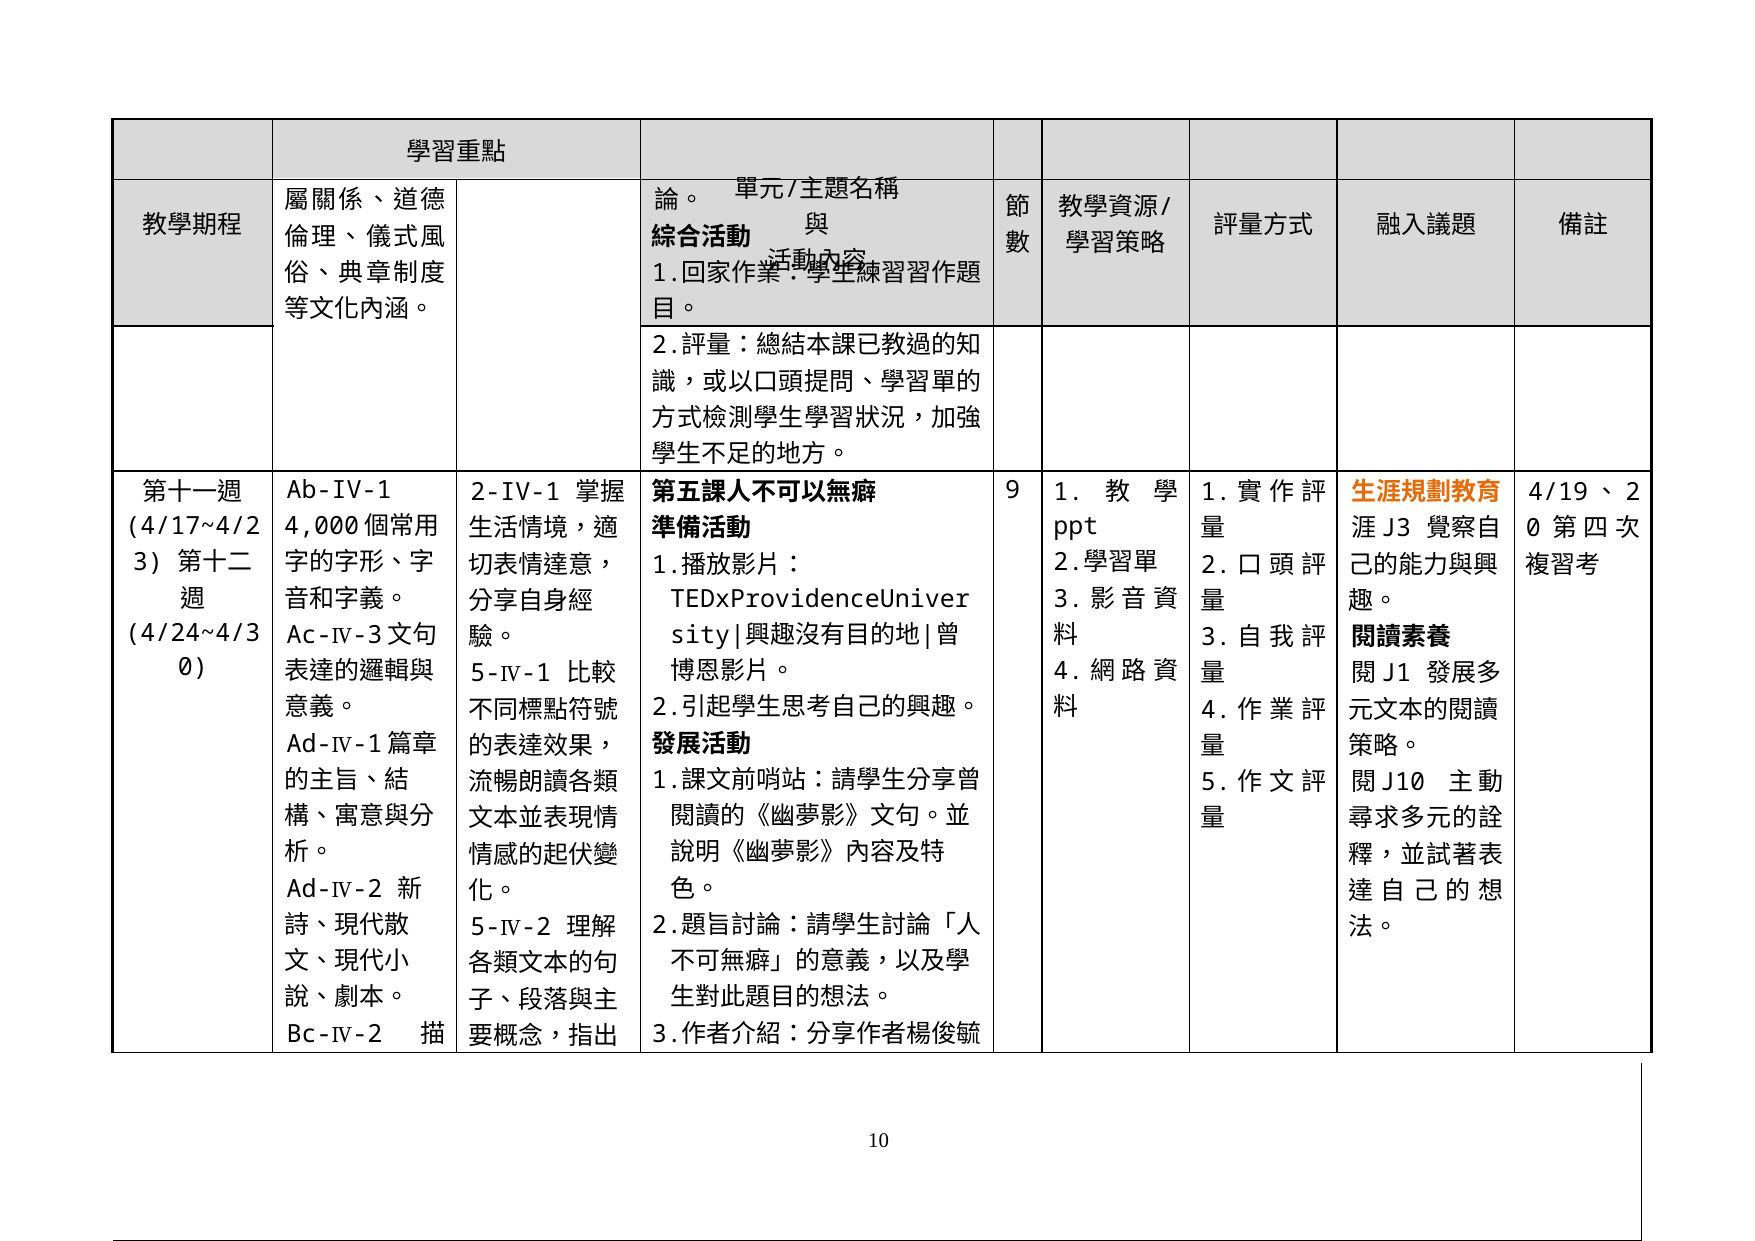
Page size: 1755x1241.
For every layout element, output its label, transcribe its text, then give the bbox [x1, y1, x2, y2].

table_header [1515, 120, 1650, 179]
table_cell 1.教學ppt 2.學習單 3.影音資料 4.網路資料 [1043, 327, 1189, 470]
table_cell 第九週(4/3~4/9) 第十週(4/10~4/16) [114, 327, 272, 470]
table_header [114, 120, 272, 179]
table_cell 品德教育 品J8 理性溝通與問題解決。 家庭教育 家J3 了解人際交往、親密關係的發展，以及溝通與衝突處理。 [1338, 327, 1514, 470]
table_cell [457, 180, 640, 470]
table_cell 生涯規劃教育 涯J3 覺察自己的能力與興趣。 閱讀素養 閱J1 發展多元文本的閱讀策略。 閱J10 主動尋求多元的詮釋，並試著表達自己的想法。 [1338, 472, 1514, 1052]
table_cell 9 1 [994, 472, 1041, 1052]
table_header 單元/主題名稱 與 活動內容 [641, 120, 993, 179]
table_cell 1.實作評量 2.口頭評量 3.自我評量 4.作業評量 5.作文評量 [1190, 472, 1336, 1052]
table_cell 第五課人不可以無癖 準備活動 1.播放影片：TEDxProvidenceUniversity|興趣沒有目的地|曾博恩影片。 2.引起學生思考自己的興趣。 發展活動 1.課文前哨站：請學生分享曾閱讀的《幽夢影》文句。並說明《幽夢影》內容及特色。 2.題旨討論：請學生討論「人不可無癖」的意義，以及學生對此題目的想法。 3.作者介紹：分享作者楊俊毓先生的生平及成就。 4.文本探究 （1）第一段：說明何謂癖好。 （2）第二段：舉例說明「事到可傳皆具癖」。 （3）第三段：舉例說明「戀物是癖，深情愛人也是癖」。 （4）第四段：舉歐陽脩與白居易為例說明人生多苦難，癖好成了寄託之所在。 （5）第五段：說明人不能夠沒有自己的嗜好，否則無法顯示生活的情趣。 （6）第六段：總結說明平日多多培養雅趣，增進生活的情趣，與人相交也可增加深度與趣味，友誼長青。 5.注釋及字詞教學。 6.課文賞析：本文特色為主題明確，層次清晰，論述完整。善引名言事例，既添文采，又具說服力。 7.課後檢測站：理解本課內涵及寫作手法。 8.應用練習「古今詞義大不同」、「『癖』中有真意」：引導學生閱讀題目及文章，運用閱讀策略並完成題目。 9. 「當我們同在一起」活動 （1）引導學生透過活動尋找與自己同興趣或專長的同學，並組成一隊。 （2）引導學生思考展現該小隊共同興趣或專長的方法。 （3）引導學生展現小隊專長或興趣，並探索未來可能的發展方向。 10.引導創作：引導學生以個人興趣為主題進行創作。 11.總結本課的主旨及寫作手法。 綜合活動 1.回家作業：學生練習習作題目。 2.評量：總結本課已教過的知識，或以口頭提問、學習單的方式檢測學生學習狀況，加強學生不足的地方。 作文三 參考習作「點線面寫作策略」。 [641, 472, 993, 1052]
table_cell 品德教育 品J8 理性溝通與問題解決。 家庭教育 家J3 了解人際交往、親密關係的發展，以及溝通與衝突處理。 [1338, 180, 1514, 325]
table_cell 1.教學ppt 2.學習單 3.影音資料 4.網路資料 [1043, 180, 1189, 325]
table_header [1338, 120, 1514, 179]
table_cell 第四課鄒忌諷齊王納諫 準備活動 1.請同學翻閱《戰國策 》，每組報告一則與齊國有關的小故事。 2.配合課文朗讀CD，引導學生誦讀。 發展活動 1.介紹《戰國策》特色：主要記錄戰國策士謀臣的言談活動，善用譬喻說理。 2.教師帶領學生閱讀課文，補充說明注釋、生難字詞等。 3.透過主角的言行舉止觀察其心理活動。 4.由親身經歷類推到朝政，並以小喻大的方式諫言。 5.層遞修辭特色與用法。 6.以課文賞析復習課文。 7.帶領學生進行應用與討論。 綜合活動 1.回家作業：學生練習習作題目。 2.評量：總結本課已教過的知識，或以口頭提問、學習單的方式檢測學生學習狀況，加強學生不足的地方。 [641, 180, 993, 325]
table_cell 4/19、20第四次複習考 [1515, 472, 1650, 1052]
table_cell 10 [994, 327, 1041, 470]
table_cell 1.教學ppt 2.學習單 3.影音資料 4.網路資料 [1043, 472, 1189, 1052]
table_cell 2-IV-1 掌握生活情境，適切表情達意，分享自身經驗。 5-Ⅳ-1 比較不同標點符號的表達效果，流暢朗讀各類文本並表現情情感的起伏變化。 5-Ⅳ-2 理解各類文本的句子、段落與主要概念，指出 [457, 472, 640, 1052]
table_header 教學資源/學習策略 [1043, 120, 1189, 179]
table_cell 4/4 兒童節放假 4/5 清明節放假 [1515, 180, 1650, 325]
table_cell 1.實作評量 2.口頭評量 3.自我評量 4.作業評量 5.作文評量 [1190, 327, 1336, 470]
table_cell 第四課鄒忌諷齊王納諫 準備活動 1.請同學翻閱《戰國策 》，每組報告一則與齊國有關的小故事。 2.配合課文朗讀CD，引導學生誦讀。 發展活動 1.介紹《戰國策》特色：主要記錄戰國策士謀臣的言談活動，善用譬喻說理。 2.教師帶領學生閱讀課文，補充說明注釋、生難字詞等。 3.透過主角的言行舉止觀察其心理活動。 4.由親身經歷類推到朝政，並以小喻大的方式諫言。 5.層遞修辭特色與用法。 6.以課文賞析復習課文。 7.帶領學生進行應用與討論。 綜合活動 1.回家作業：學生練習習作題目。 2.評量：總結本課已教過的知識，或以口頭提問、學習單的方式檢測學生學習狀況，加強學生不足的地方。 [641, 327, 993, 470]
table_header 節數 [994, 120, 1041, 179]
table_header 學習重點 [273, 120, 640, 178]
table_cell 10 [994, 180, 1041, 325]
table_cell 屬關係、道德倫理、儀式風俗、典章制度等文化內涵。 [273, 180, 456, 470]
table_header [1190, 120, 1336, 179]
table_cell 第十一週(4/17~4/23) 第十二週(4/24~4/30) [114, 472, 272, 1052]
table_cell 4/4 兒童節放假 4/5 清明節放假 [1515, 327, 1650, 470]
table_cell 1.實作評量 2.口頭評量 3.自我評量 4.作業評量 5.作文評量 [1190, 180, 1336, 325]
table_cell Ab-IV-1 4,000個常用字的字形、字音和字義。 Ac-Ⅳ-3文句表達的邏輯與意義。 Ad-Ⅳ-1篇章的主旨、結構、寓意與分析。 Ad-Ⅳ-2 新詩、現代散文、現代小說、劇本。 Bc-Ⅳ-2 描 [273, 472, 456, 1052]
table_cell 第九週(4/3~4/9) 第十週(4/10~4/16) [114, 180, 272, 325]
